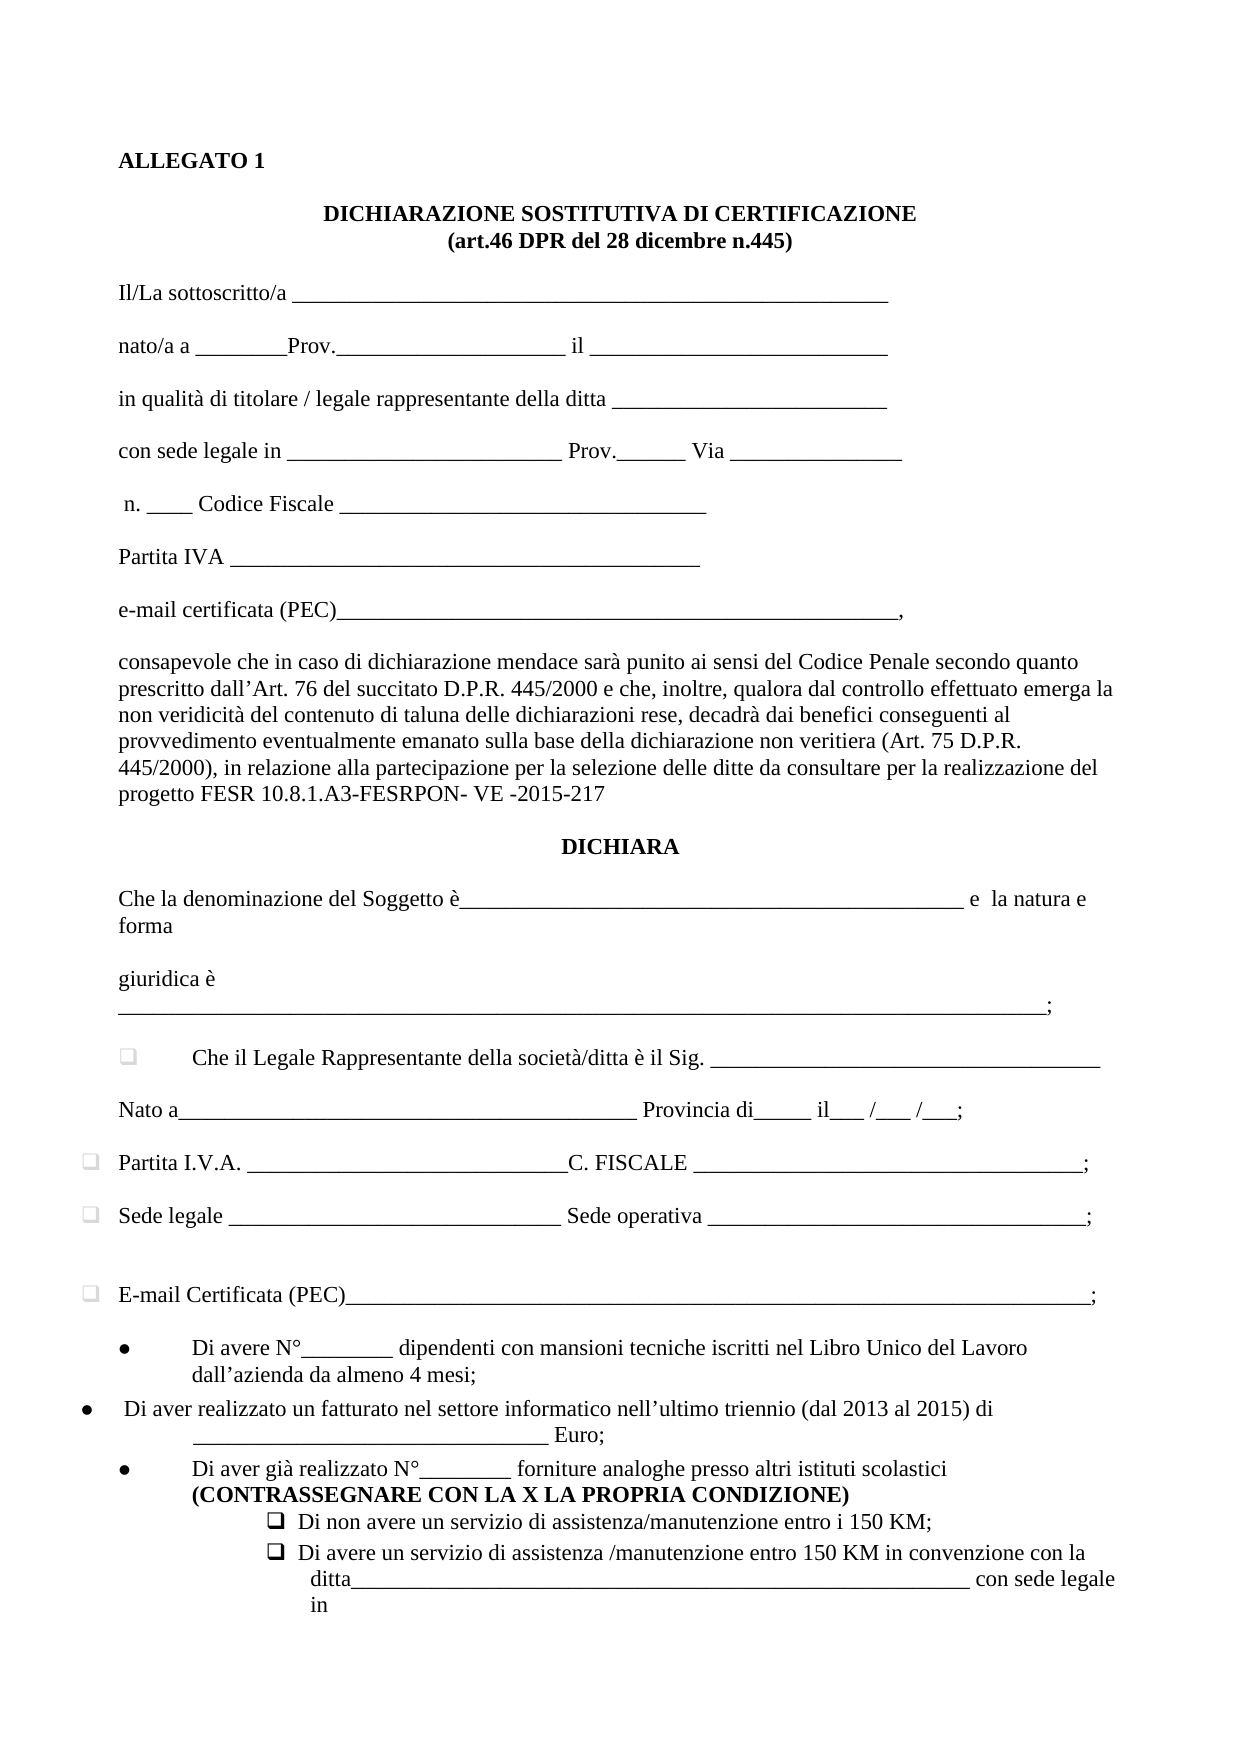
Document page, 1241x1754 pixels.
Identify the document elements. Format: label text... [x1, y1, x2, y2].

text (art.46 DPR del 28 dicembre n.445) [118, 227, 1122, 253]
list Di aver realizzato un fatturato nel settore informatico nell’ultimo triennio (dal 2013 al 2015) di _______________________________ Euro; [81, 1395, 1122, 1447]
text giuridica è _________________________________________________________________________________; [118, 964, 1122, 1017]
list Partita I.V.A. ____________________________C. FISCALE __________________________________; [81, 1149, 1122, 1175]
text Partita IVA _________________________________________ [118, 543, 1122, 569]
list Sede legale _____________________________ Sede operativa _________________________________; [81, 1202, 1122, 1228]
list E-mail Certificata (PEC)_________________________________________________________________; [81, 1281, 1122, 1307]
text Di avere un servizio di assistenza /manutenzione entro 150 KM in convenzione con la ditta______________________________________________________ con sede legale in [266, 1539, 1122, 1618]
text  Che il Legale Rappresentante della società/ditta è il Sig. __________________________________ [118, 1044, 1122, 1070]
text in qualità di titolare / legale rappresentante della ditta ________________________ [118, 385, 1122, 411]
text Di non avere un servizio di assistenza/manutenzione entro i 150 KM; [192, 1508, 1122, 1534]
text ALLEGATO 1 [118, 148, 1122, 174]
text nato/a a ________Prov.____________________ il __________________________ [118, 332, 1122, 358]
text DICHIARAZIONE SOSTITUTIVA DI CERTIFICAZIONE [118, 200, 1122, 227]
text Nato a________________________________________ Provincia di_____ il___ /___ /___; [118, 1096, 1122, 1123]
text Il/La sottoscritto/a ____________________________________________________ [118, 279, 1122, 306]
text Che la denominazione del Soggetto è____________________________________________ e la natura e forma [118, 886, 1122, 938]
text  Di avere N°________ dipendenti con mansioni tecniche iscritti nel Libro Unico del Lavoro dall’azienda da almeno 4 mesi; [118, 1334, 1122, 1387]
text con sede legale in ________________________ Prov.______ Via _______________ [118, 437, 1122, 464]
text consapevole che in caso di dichiarazione mendace sarà punito ai sensi del Codice Penale secondo quanto prescritto dall’Art. 76 del succitato D.P.R. 445/2000 e che, inoltre, qualora dal controllo effettuato emerga la non veridicità del contenuto di taluna delle dichiarazioni rese, decadrà dai benefici conseguenti al provvedimento eventualmente emanato sulla base della dichiarazione non veritiera (Art. 75 D.P.R. 445/2000), in relazione alla partecipazione per la selezione delle ditte da consultare per la realizzazione del progetto FESR 10.8.1.A3-FESRPON- VE -2015-217 [118, 648, 1122, 806]
text e-mail certificata (PEC)_________________________________________________, [118, 596, 1122, 622]
text DICHIARA [118, 833, 1122, 859]
text n. ____ Codice Fiscale ________________________________ [118, 490, 1122, 517]
text  Di aver già realizzato N°________ forniture analoghe presso altri istituti scolastici (CONTRASSEGNARE CON LA X LA PROPRIA CONDIZIONE) [118, 1455, 1122, 1508]
